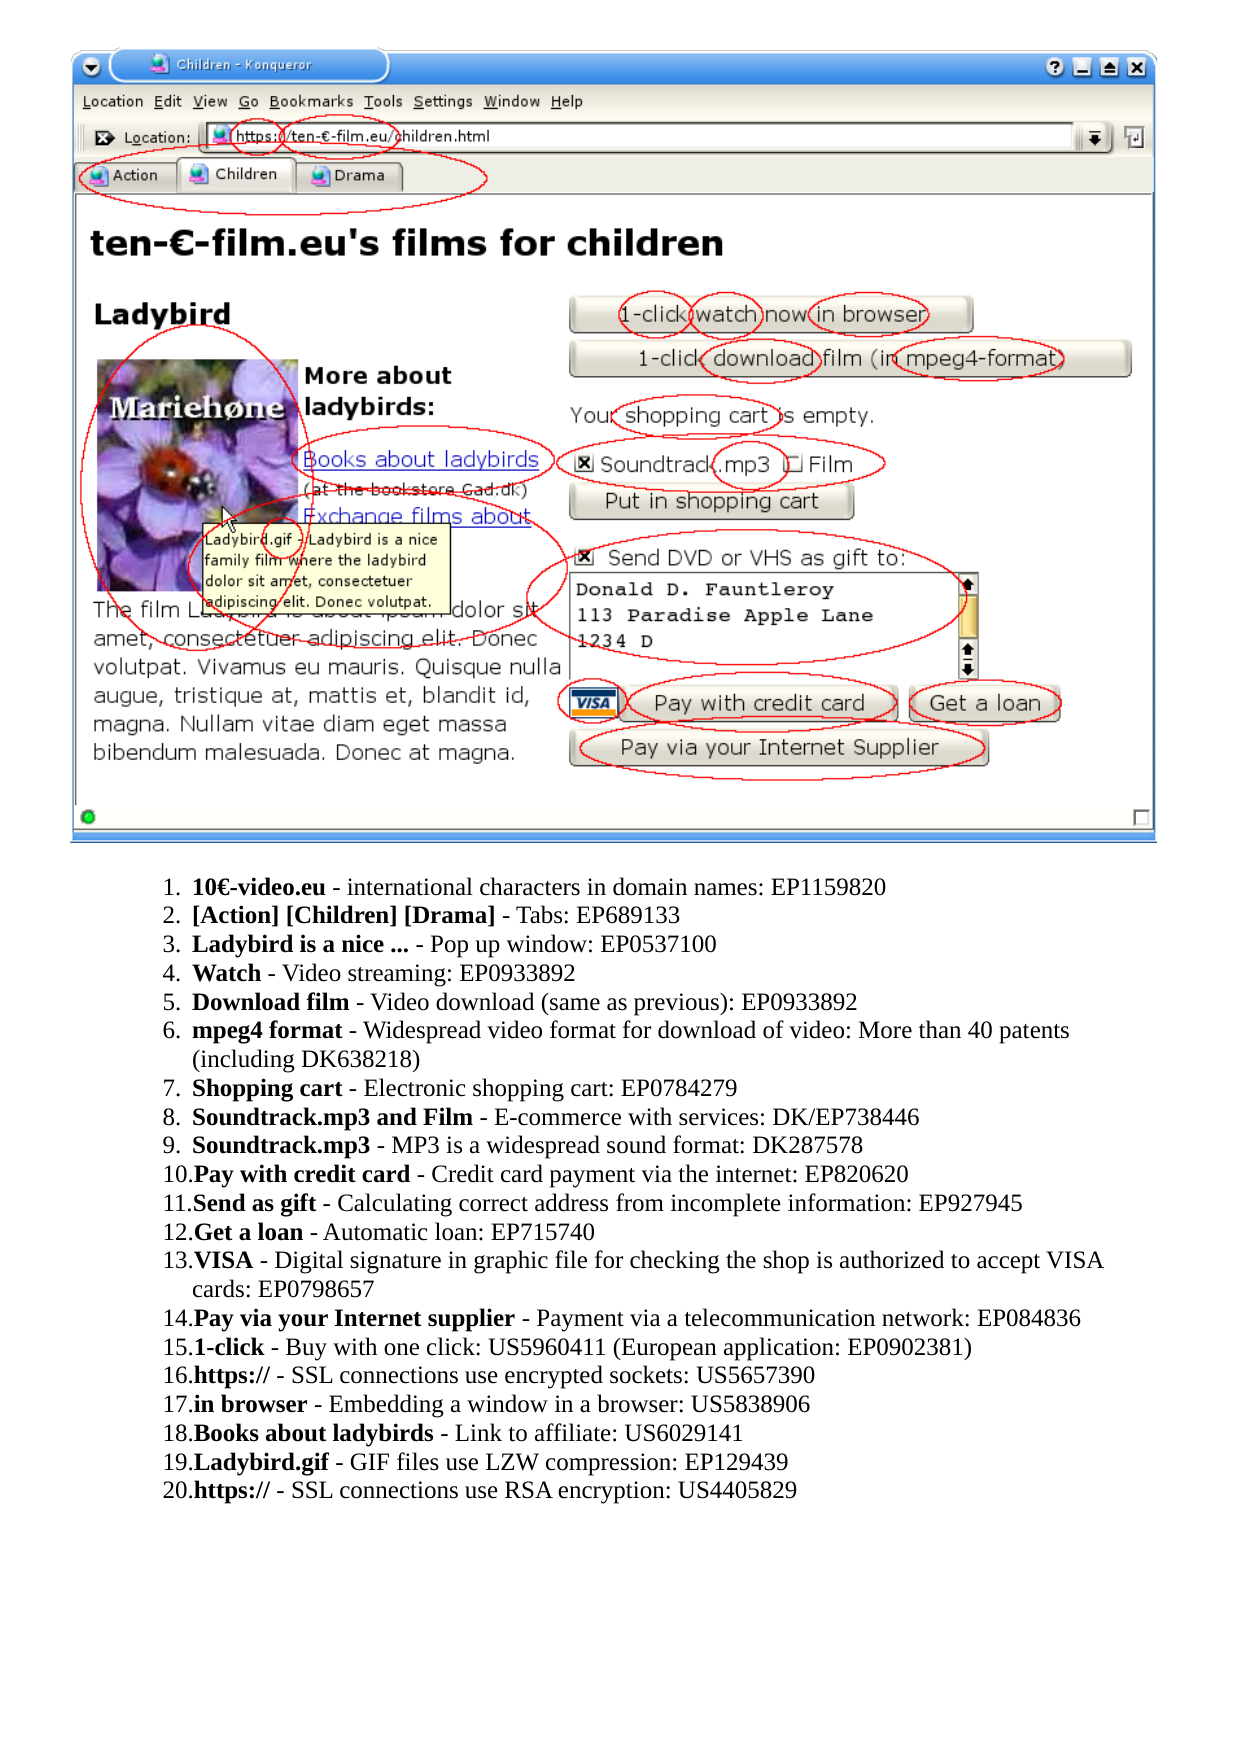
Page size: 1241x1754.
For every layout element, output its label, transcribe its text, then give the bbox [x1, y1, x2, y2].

list 10€-video.eu - international characters in domain names: EP1159820 [162, 872, 1122, 900]
list https:// - SSL connections use encrypted sockets: US5657390 [162, 1360, 1122, 1389]
list Get a loan - Automatic loan: EP715740 [162, 1217, 1122, 1245]
list Pay via your Internet supplier - Payment via a telecommunication network: EP084836 [162, 1303, 1122, 1332]
list Pay with credit card - Credit card payment via the internet: EP820620 [162, 1159, 1122, 1188]
list Books about ladybirds - Link to affiliate: US6029141 [162, 1418, 1122, 1447]
list [Action] [Children] [Drama] - Tabs: EP689133 [162, 900, 1122, 929]
list Watch - Video streaming: EP0933892 [162, 958, 1122, 987]
list VISA - Digital signature in graphic file for checking the shop is authorized to accept VISA cards: EP0798657 [162, 1245, 1122, 1303]
list Send as gift - Calculating correct address from incomplete information: EP927945 [162, 1188, 1122, 1217]
list https:// - SSL connections use RSA encryption: US4405829 [162, 1475, 1122, 1504]
list Ladybird is a nice ... - Pop up window: EP0537100 [162, 929, 1122, 958]
list 1-click - Buy with one click: US5960411 (European application: EP0902381) [162, 1332, 1122, 1360]
list Soundtrack.mp3 - MP3 is a widespread sound format: DK287578 [162, 1130, 1122, 1159]
picture [70, 47, 1158, 843]
list in browser - Embedding a window in a browser: US5838906 [162, 1389, 1122, 1418]
list Soundtrack.mp3 and Film - E-commerce with services: DK/EP738446 [162, 1102, 1122, 1130]
list mpeg4 format - Widespread video format for download of video: More than 40 patents (including DK638218) [162, 1015, 1122, 1073]
list Download film - Video download (same as previous): EP0933892 [162, 987, 1122, 1015]
list Ladybird.gif - GIF files use LZW compression: EP129439 [162, 1447, 1122, 1475]
list Shopping cart - Electronic shopping cart: EP0784279 [162, 1073, 1122, 1102]
